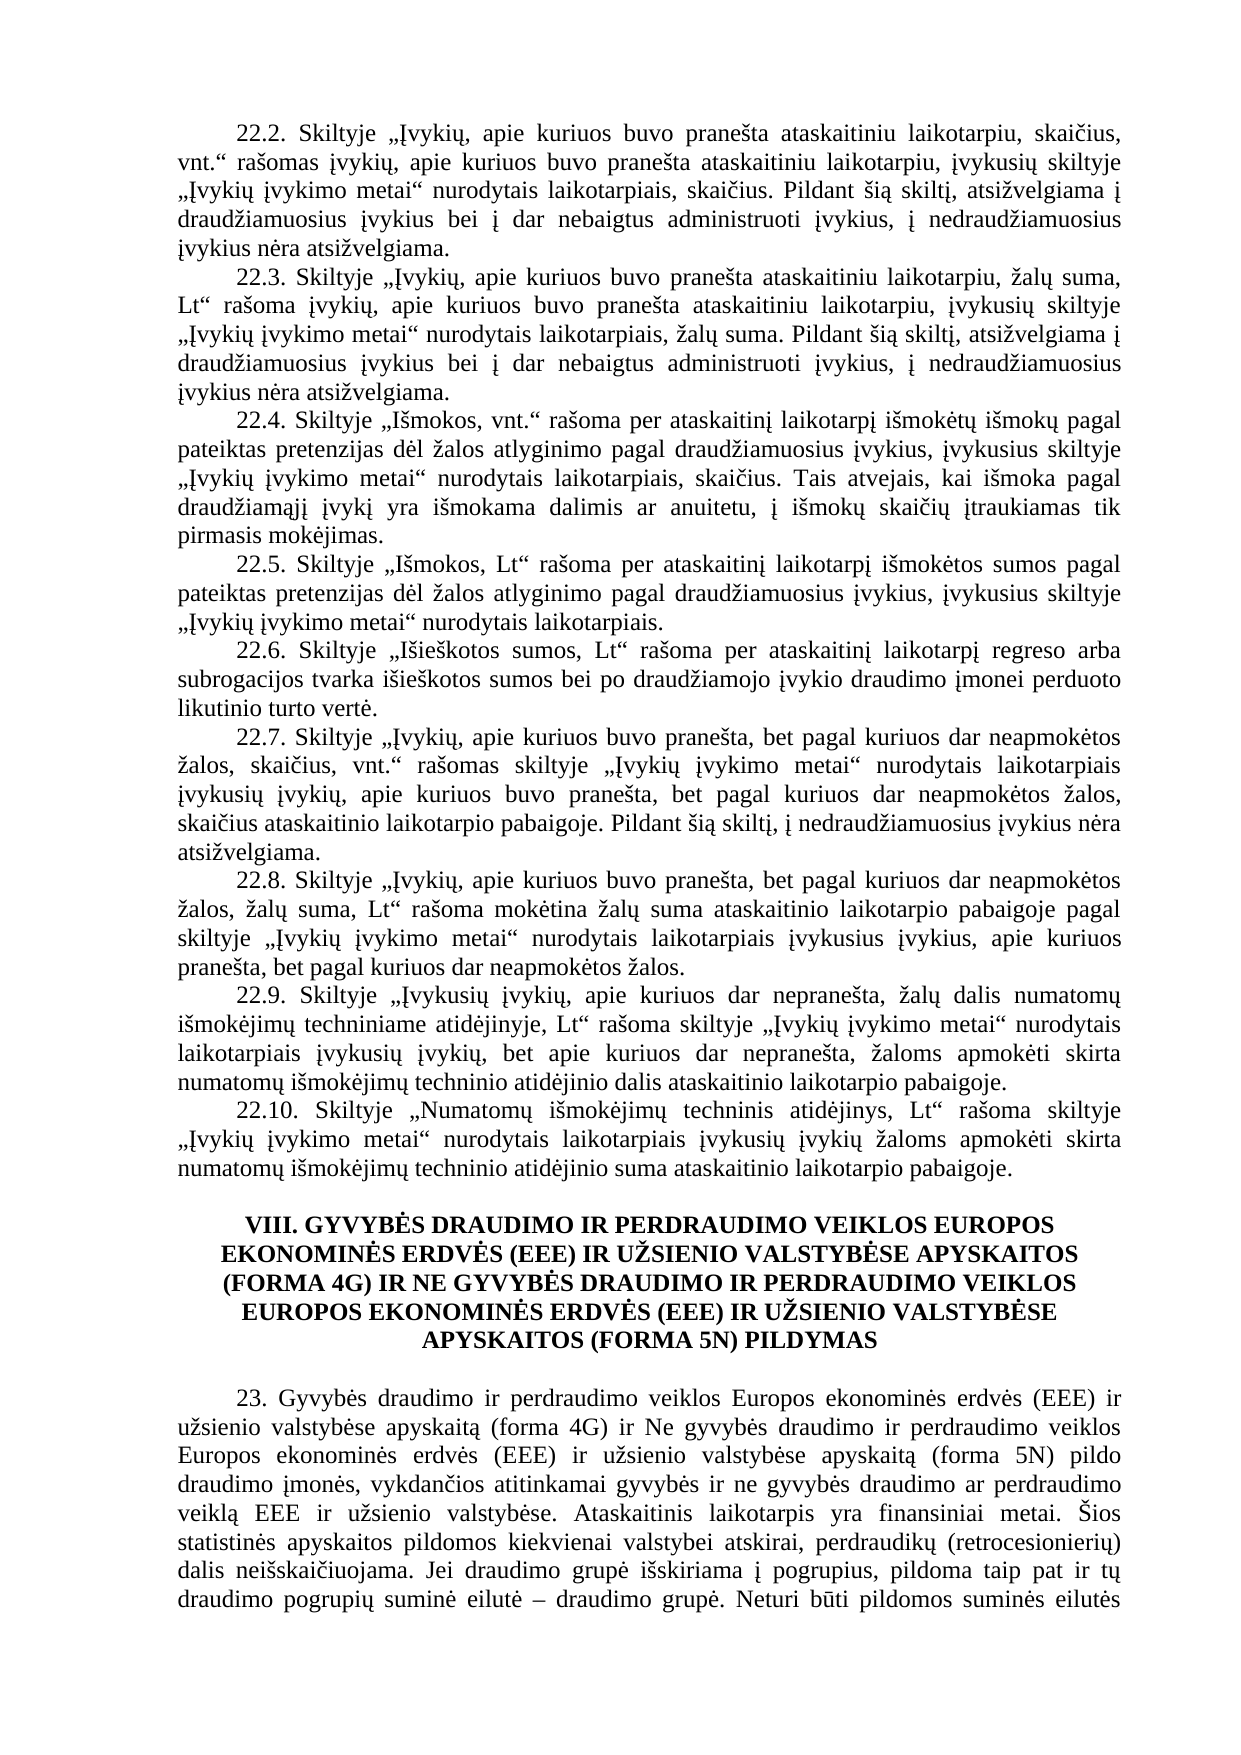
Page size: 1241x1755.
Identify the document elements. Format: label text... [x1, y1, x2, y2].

text 22.8. Skiltyje „Įvykių, apie kuriuos buvo pranešta, bet pagal kuriuos dar neapmokėtos žalos, žalų suma, Lt“ rašoma mokėtina žalų suma ataskaitinio laikotarpio pabaigoje pagal skiltyje „Įvykių įvykimo metai“ nurodytais laikotarpiais įvykusius įvykius, apie kuriuos pranešta, bet pagal kuriuos dar neapmokėtos žalos. [177, 866, 1122, 981]
text 22.9. Skiltyje „Įvykusių įvykių, apie kuriuos dar nepranešta, žalų dalis numatomų išmokėjimų techniniame atidėjinyje, Lt“ rašoma skiltyje „Įvykių įvykimo metai“ nurodytais laikotarpiais įvykusių įvykių, bet apie kuriuos dar nepranešta, žaloms apmokėti skirta numatomų išmokėjimų techninio atidėjinio dalis ataskaitinio laikotarpio pabaigoje. [177, 981, 1122, 1096]
text 22.4. Skiltyje „Išmokos, vnt.“ rašoma per ataskaitinį laikotarpį išmokėtų išmokų pagal pateiktas pretenzijas dėl žalos atlyginimo pagal draudžiamuosius įvykius, įvykusius skiltyje „Įvykių įvykimo metai“ nurodytais laikotarpiais, skaičius. Tais atvejais, kai išmoka pagal draudžiamąjį įvykį yra išmokama dalimis ar anuitetu, į išmokų skaičių įtraukiamas tik pirmasis mokėjimas. [177, 406, 1122, 549]
text 22.2. Skiltyje „Įvykių, apie kuriuos buvo pranešta ataskaitiniu laikotarpiu, skaičius, vnt.“ rašomas įvykių, apie kuriuos buvo pranešta ataskaitiniu laikotarpiu, įvykusių skiltyje „Įvykių įvykimo metai“ nurodytais laikotarpiais, skaičius. Pildant šią skiltį, atsižvelgiama į draudžiamuosius įvykius bei į dar nebaigtus administruoti įvykius, į nedraudžiamuosius įvykius nėra atsižvelgiama. [177, 118, 1122, 262]
text 22.6. Skiltyje „Išieškotos sumos, Lt“ rašoma per ataskaitinį laikotarpį regreso arba subrogacijos tvarka išieškotos sumos bei po draudžiamojo įvykio draudimo įmonei perduoto likutinio turto vertė. [177, 636, 1122, 722]
text VIII. GYVYBĖS DRAUDIMO IR PERDRAUDIMO VEIKLOS EUROPOS EKONOMINĖS ERDVĖS (EEE) IR UŽSIENIO VALSTYBĖSE APYSKAITOS (FORMA 4G) IR NE GYVYBĖS DRAUDIMO IR PERDRAUDIMO VEIKLOS EUROPOS EKONOMINĖS ERDVĖS (EEE) IR UŽSIENIO VALSTYBĖSE APYSKAITOS (FORMA 5N) PILDYMAS [177, 1211, 1122, 1354]
text 22.3. Skiltyje „Įvykių, apie kuriuos buvo pranešta ataskaitiniu laikotarpiu, žalų suma, Lt“ rašoma įvykių, apie kuriuos buvo pranešta ataskaitiniu laikotarpiu, įvykusių skiltyje „Įvykių įvykimo metai“ nurodytais laikotarpiais, žalų suma. Pildant šią skiltį, atsižvelgiama į draudžiamuosius įvykius bei į dar nebaigtus administruoti įvykius, į nedraudžiamuosius įvykius nėra atsižvelgiama. [177, 262, 1122, 406]
text 22.10. Skiltyje „Numatomų išmokėjimų techninis atidėjinys, Lt“ rašoma skiltyje „Įvykių įvykimo metai“ nurodytais laikotarpiais įvykusių įvykių žaloms apmokėti skirta numatomų išmokėjimų techninio atidėjinio suma ataskaitinio laikotarpio pabaigoje. [177, 1096, 1122, 1182]
text 23. Gyvybės draudimo ir perdraudimo veiklos Europos ekonominės erdvės (EEE) ir užsienio valstybėse apyskaitą (forma 4G) ir Ne gyvybės draudimo ir perdraudimo veiklos Europos ekonominės erdvės (EEE) ir užsienio valstybėse apyskaitą (forma 5N) pildo draudimo įmonės, vykdančios atitinkamai gyvybės ir ne gyvybės draudimo ar perdraudimo veiklą EEE ir užsienio valstybėse. Ataskaitinis laikotarpis yra finansiniai metai. Šios statistinės apyskaitos pildomos kiekvienai valstybei atskirai, perdraudikų (retrocesionierių) dalis neišskaičiuojama. Jei draudimo grupė išskiriama į pogrupius, pildoma taip pat ir tų draudimo pogrupių suminė eilutė – draudimo grupė. Neturi būti pildomos suminės eilutės [177, 1383, 1122, 1613]
text 22.7. Skiltyje „Įvykių, apie kuriuos buvo pranešta, bet pagal kuriuos dar neapmokėtos žalos, skaičius, vnt.“ rašomas skiltyje „Įvykių įvykimo metai“ nurodytais laikotarpiais įvykusių įvykių, apie kuriuos buvo pranešta, bet pagal kuriuos dar neapmokėtos žalos, skaičius ataskaitinio laikotarpio pabaigoje. Pildant šią skiltį, į nedraudžiamuosius įvykius nėra atsižvelgiama. [177, 722, 1122, 866]
text 22.5. Skiltyje „Išmokos, Lt“ rašoma per ataskaitinį laikotarpį išmokėtos sumos pagal pateiktas pretenzijas dėl žalos atlyginimo pagal draudžiamuosius įvykius, įvykusius skiltyje „Įvykių įvykimo metai“ nurodytais laikotarpiais. [177, 549, 1122, 636]
